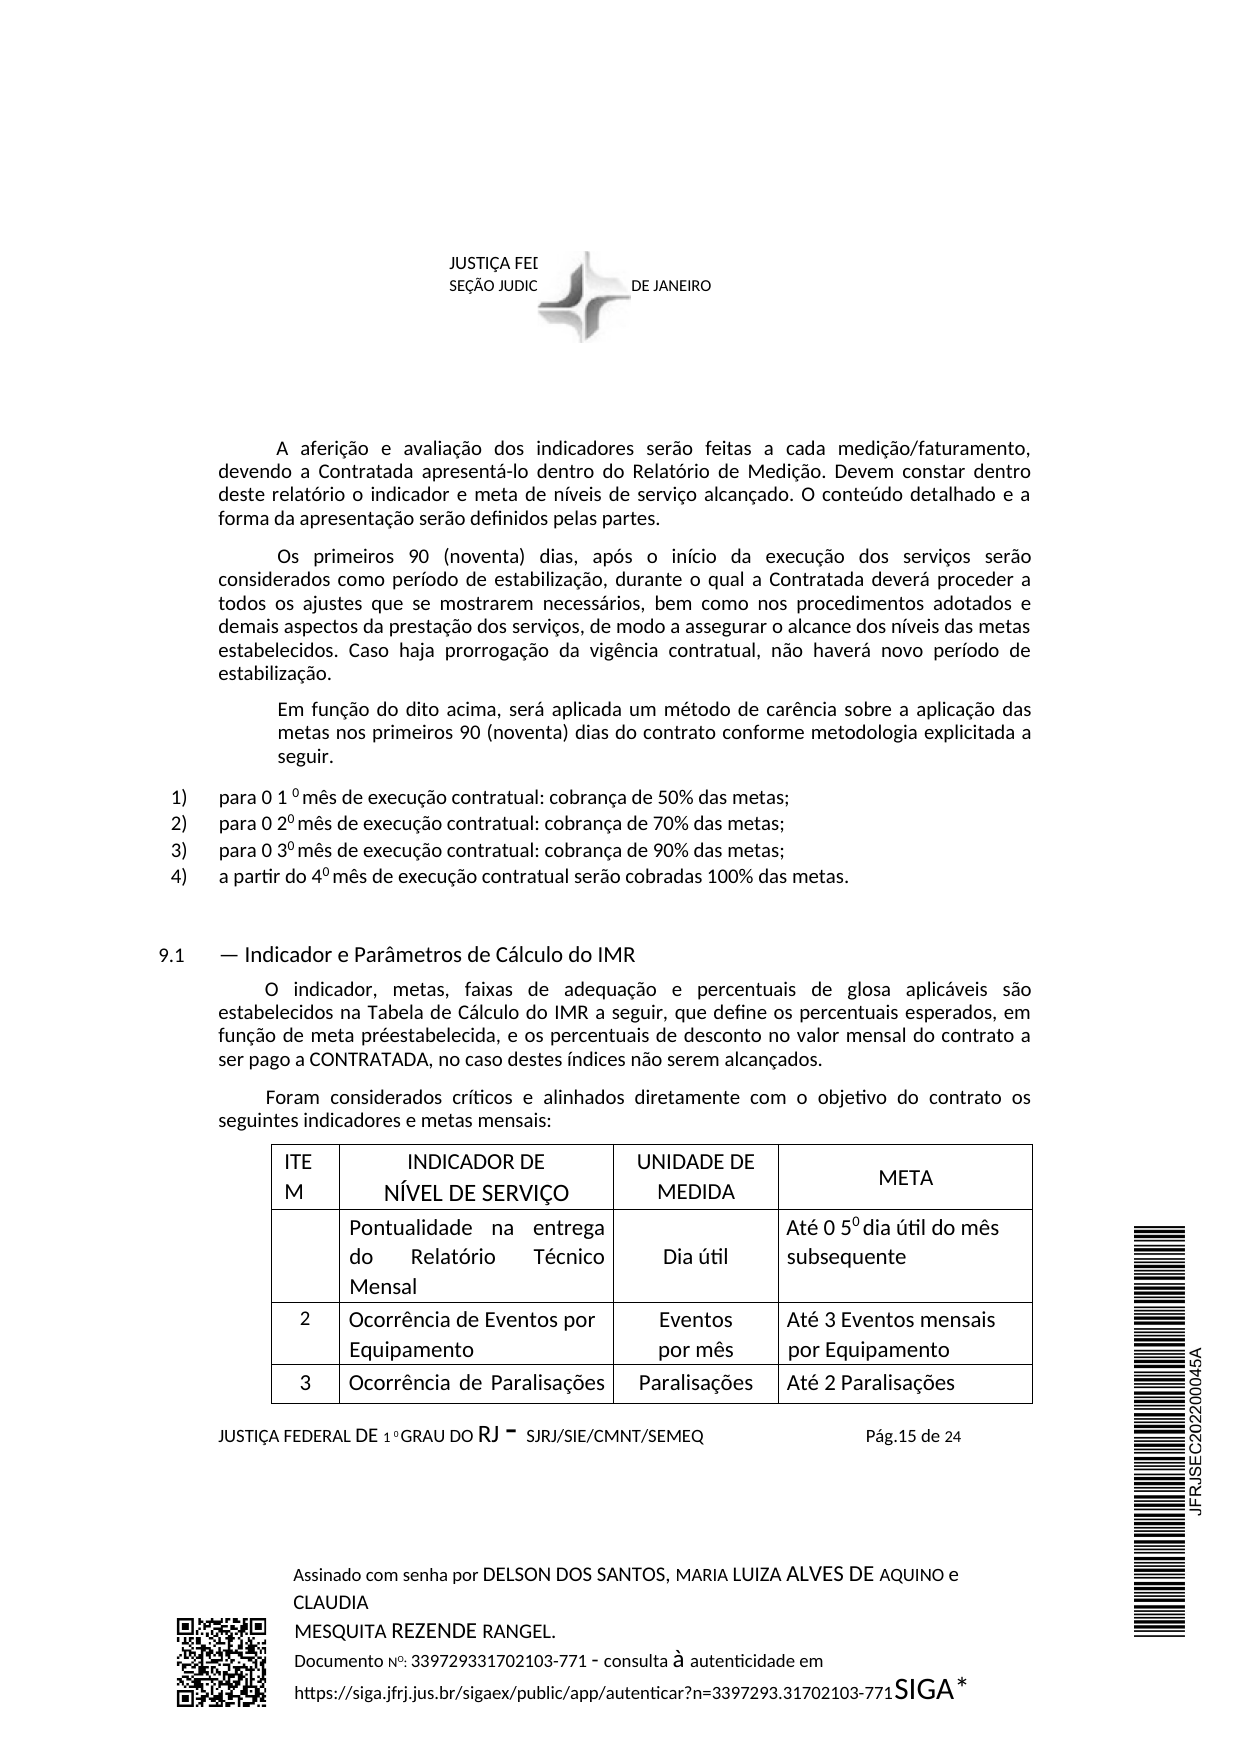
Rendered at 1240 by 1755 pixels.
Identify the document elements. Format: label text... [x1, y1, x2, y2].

list — Indicador e Parâmetros de Cálculo do IMR [158, 941, 1033, 968]
table_cell Dia útil [614, 1210, 778, 1301]
text Foram considerados críticos e alinhados diretamente com o objetivo do contrato os seguintes indicadores e metas mensais: [218, 1086, 1033, 1132]
table_header ITEM [272, 1145, 339, 1209]
text O indicador, metas, faixas de adequação e percentuais de glosa aplicáveis são estabelecidos na Tabela de Cálculo do IMR a seguir, que define os percentuais esperados, em função de meta préestabelecida, e os percentuais de desconto no valor mensal do contrato a ser pago a CONTRATADA, no caso destes índices não serem alcançados. [218, 977, 1033, 1071]
table_cell [272, 1210, 339, 1301]
list para 0 30 mês de execução contratual: cobrança de 90% das metas; [171, 838, 1033, 862]
list a partir do 40 mês de execução contratual serão cobradas 100% das metas. [171, 865, 1033, 888]
list para 0 20 mês de execução contratual: cobrança de 70% das metas; [171, 812, 1033, 835]
table_cell Até 2 Paralisações [779, 1365, 1032, 1403]
list para 0 1 0 mês de execução contratual: cobrança de 50% das metas; [171, 786, 1033, 809]
table_cell Pontualidade na entrega do Relatório Técnico Mensal [340, 1210, 613, 1301]
table_cell 2 [272, 1303, 339, 1364]
table_cell Ocorrência de Paralisações [340, 1365, 613, 1403]
table_cell Até 3 Eventos mensais por Equipamento [779, 1303, 1032, 1364]
table_cell Paralisações [614, 1365, 778, 1403]
text Os primeiros 90 (noventa) dias, após o início da execução dos serviços serão considerados como período de estabilização, durante o qual a Contratada deverá proceder a todos os ajustes que se mostrarem necessários, bem como nos procedimentos adotados e demais aspectos da prestação dos serviços, de modo a assegurar o alcance dos níveis das metas estabelecidos. Caso haja prorrogação da vigência contratual, não haverá novo período de estabilização. [218, 545, 1033, 686]
table_cell 3 [272, 1365, 339, 1403]
text Em função do dito acima, será aplicada um método de carência sobre a aplicação das metas nos primeiros 90 (noventa) dias do contrato conforme metodologia explicitada a seguir. [277, 698, 1033, 768]
table_cell Até 0 50 dia útil do mês subsequente [779, 1210, 1032, 1301]
table_header INDICADOR DE NÍVEL DE SERVIÇO [340, 1145, 613, 1209]
table_header UNIDADE DE MEDIDA [614, 1145, 778, 1209]
table_cell Eventos por mês [614, 1303, 778, 1364]
table_cell Ocorrência de Eventos por Equipamento [340, 1303, 613, 1364]
text A aferição e avaliação dos indicadores serão feitas a cada medição/faturamento, devendo a Contratada apresentá-lo dentro do Relatório de Medição. Devem constar dentro deste relatório o indicador e meta de níveis de serviço alcançado. O conteúdo detalhado e a forma da apresentação serão definidos pelas partes. [218, 437, 1033, 530]
table_header META [779, 1145, 1032, 1209]
